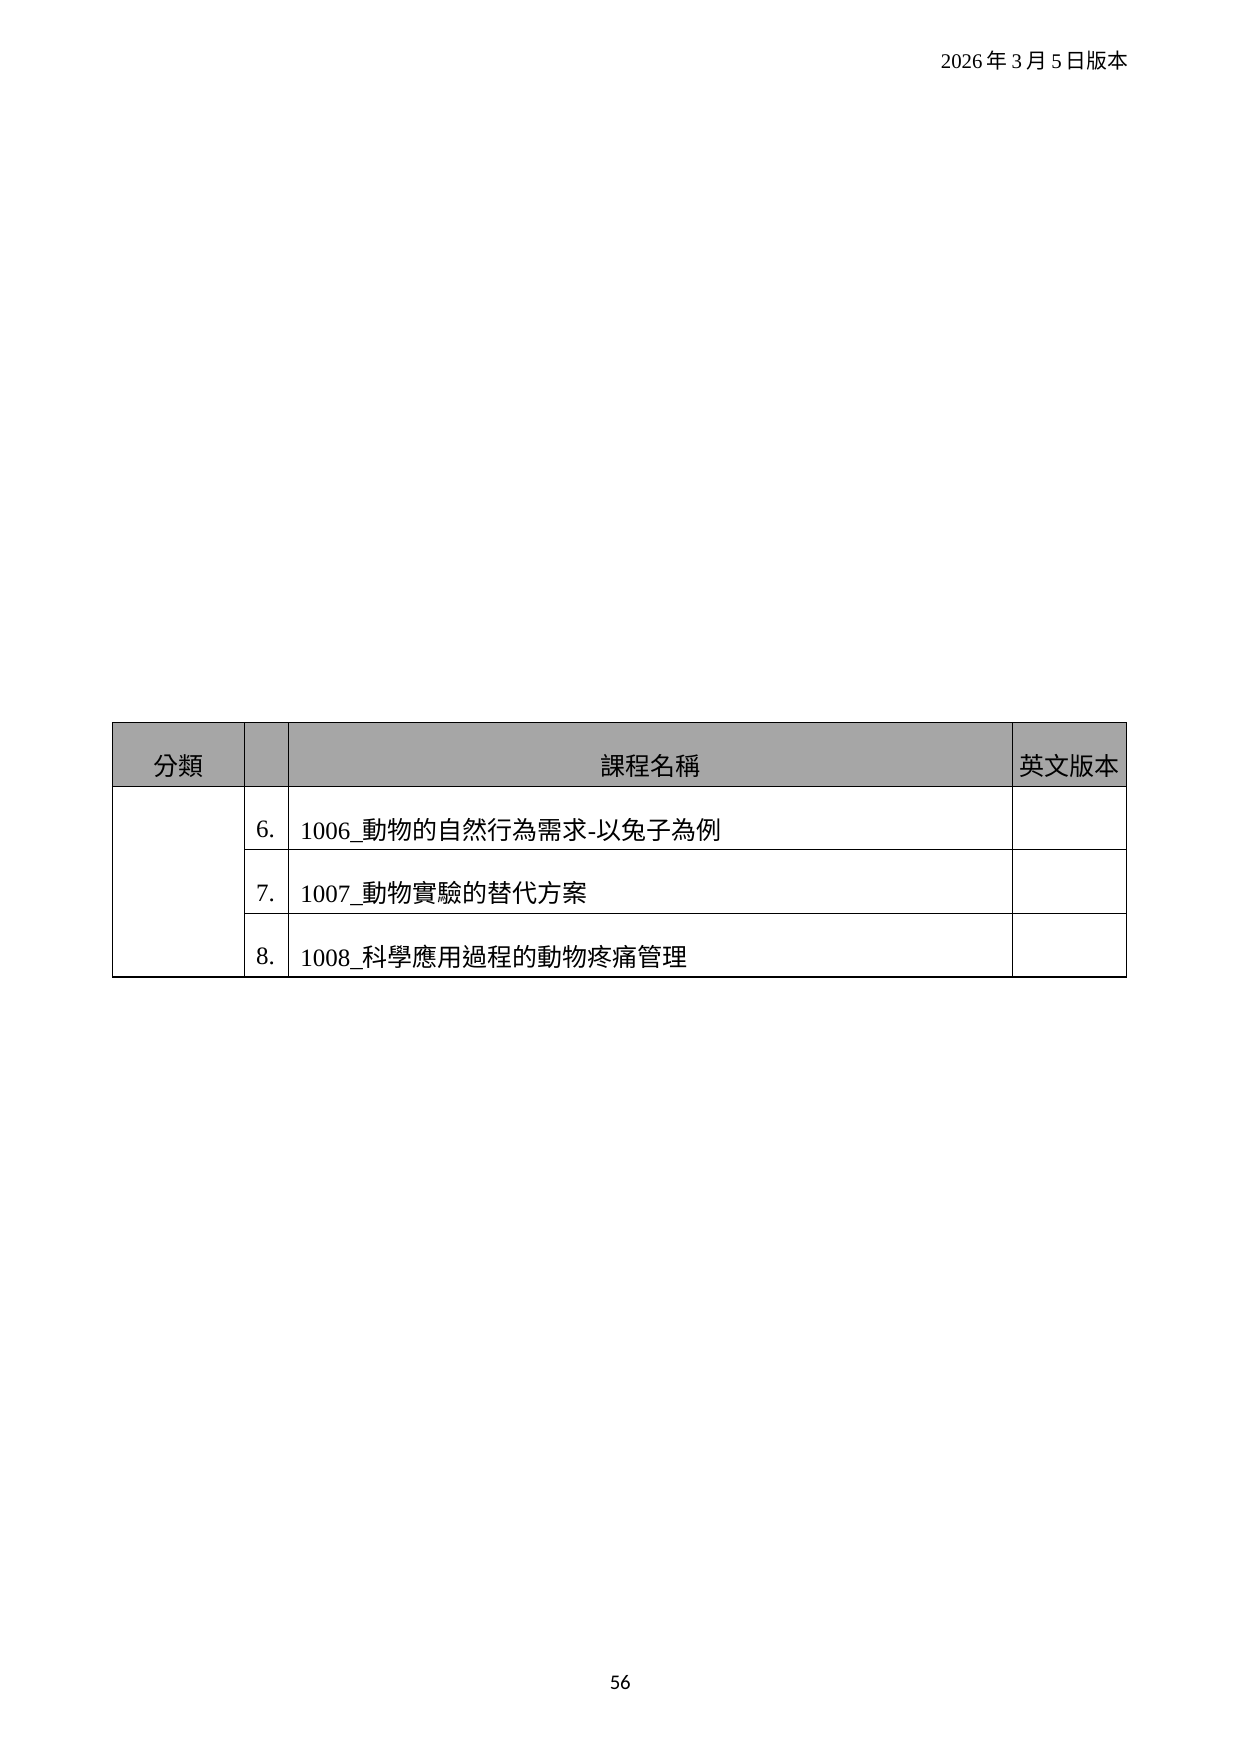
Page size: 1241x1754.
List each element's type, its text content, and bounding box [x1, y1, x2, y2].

table_cell [245, 914, 288, 976]
table_cell 1007_動物實驗的替代方案 [289, 850, 1012, 913]
table_cell [113, 787, 244, 976]
table_cell [1013, 850, 1126, 913]
table_header 課程名稱 [289, 723, 1012, 786]
table_header [245, 723, 288, 786]
table_cell [1013, 914, 1126, 976]
table_header 英文版本 [1013, 723, 1126, 786]
table_cell 1008_科學應用過程的動物疼痛管理 [289, 914, 1012, 976]
table_cell 1006_動物的自然行為需求-以兔子為例 [289, 787, 1012, 849]
table_cell [1013, 787, 1126, 849]
table_cell [245, 787, 288, 849]
table_cell [245, 850, 288, 913]
table_header 分類 [113, 723, 244, 786]
